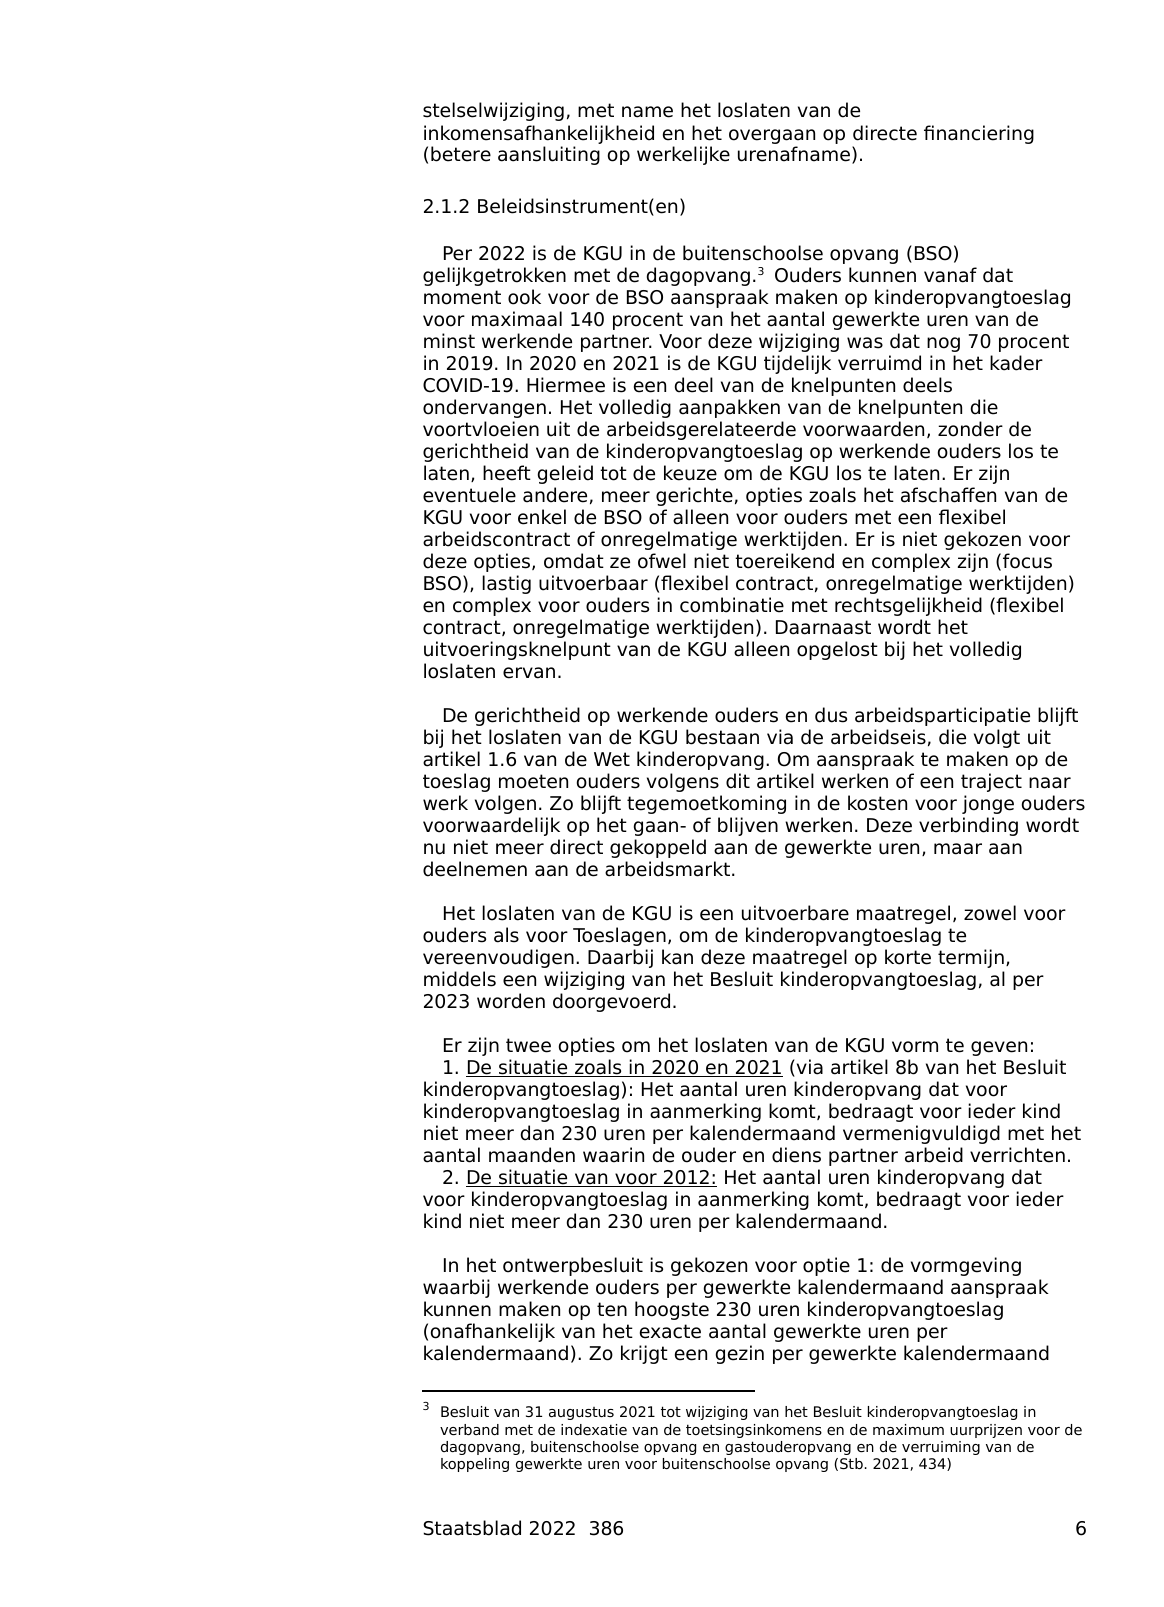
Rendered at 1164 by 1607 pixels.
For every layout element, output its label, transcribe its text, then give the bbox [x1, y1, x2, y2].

text De gerichtheid op werkende ouders en dus arbeidsparticipatie blijft bij het loslaten van de KGU bestaan via de arbeidseis, die volgt uit artikel 1.6 van de Wet kinderopvang. Om aanspraak te maken op de toeslag moeten ouders volgens dit artikel werken of een traject naar werk volgen. Zo blijft tegemoetkoming in de kosten voor jonge ouders voorwaardelijk op het gaan- of blijven werken. Deze verbinding wordt nu niet meer direct gekoppeld aan de gewerkte uren, maar aan deelnemen aan de arbeidsmarkt. [422, 705, 1087, 881]
text Besluit van 31 augustus 2021 tot wijziging van het Besluit kinderopvangtoeslag in verband met de indexatie van de toetsingsinkomens en de maximum uurprijzen voor de dagopvang, buitenschoolse opvang en gastouderopvang en de verruiming van de koppeling gewerkte uren voor buitenschoolse opvang (Stb. 2021, 434) [422, 1400, 1087, 1473]
text Per 2022 is de KGU in de buitenschoolse opvang (BSO) gelijkgetrokken met de dagopvang. Ouders kunnen vanaf dat moment ook voor de BSO aanspraak maken op kinderopvangtoeslag voor maximaal 140 procent van het aantal gewerkte uren van de minst werkende partner. Voor deze wijziging was dat nog 70 procent in 2019. In 2020 en 2021 is de KGU tijdelijk verruimd in het kader COVID-19. Hiermee is een deel van de knelpunten deels ondervangen. Het volledig aanpakken van de knelpunten die voortvloeien uit de arbeidsgerelateerde voorwaarden, zonder de gerichtheid van de kinderopvangtoeslag op werkende ouders los te laten, heeft geleid tot de keuze om de KGU los te laten. Er zijn eventuele andere, meer gerichte, opties zoals het afschaffen van de KGU voor enkel de BSO of alleen voor ouders met een flexibel arbeidscontract of onregelmatige werktijden. Er is niet gekozen voor deze opties, omdat ze ofwel niet toereikend en complex zijn (focus BSO), lastig uitvoerbaar (flexibel contract, onregelmatige werktijden) en complex voor ouders in combinatie met rechtsgelijkheid (flexibel contract, onregelmatige werktijden). Daarnaast wordt het uitvoeringsknelpunt van de KGU alleen opgelost bij het volledig loslaten ervan. [422, 243, 1087, 683]
text 1. De situatie zoals in 2020 en 2021 (via artikel 8b van het Besluit kinderopvangtoeslag): Het aantal uren kinderopvang dat voor kinderopvangtoeslag in aanmerking komt, bedraagt voor ieder kind niet meer dan 230 uren per kalendermaand vermenigvuldigd met het aantal maanden waarin de ouder en diens partner arbeid verrichten. [422, 1057, 1087, 1167]
text 2. De situatie van voor 2012: Het aantal uren kinderopvang dat voor kinderopvangtoeslag in aanmerking komt, bedraagt voor ieder kind niet meer dan 230 uren per kalendermaand. [422, 1167, 1087, 1233]
subtitle 2.1.2 Beleidsinstrument(en) [422, 196, 1087, 218]
text Er zijn twee opties om het loslaten van de KGU vorm te geven: [422, 1035, 1087, 1057]
text In het ontwerpbesluit is gekozen voor optie 1: de vormgeving waarbij werkende ouders per gewerkte kalendermaand aanspraak kunnen maken op ten hoogste 230 uren kinderopvangtoeslag (onafhankelijk van het exacte aantal gewerkte uren per kalendermaand). Zo krijgt een gezin per gewerkte kalendermaand [422, 1255, 1087, 1365]
text Het loslaten van de KGU is een uitvoerbare maatregel, zowel voor ouders als voor Toeslagen, om de kinderopvangtoeslag te vereenvoudigen. Daarbij kan deze maatregel op korte termijn, middels een wijziging van het Besluit kinderopvangtoeslag, al per 2023 worden doorgevoerd. [422, 903, 1087, 1013]
text stelselwijziging, met name het loslaten van de inkomensafhankelijkheid en het overgaan op directe financiering (betere aansluiting op werkelijke urenafname). [422, 100, 1087, 166]
